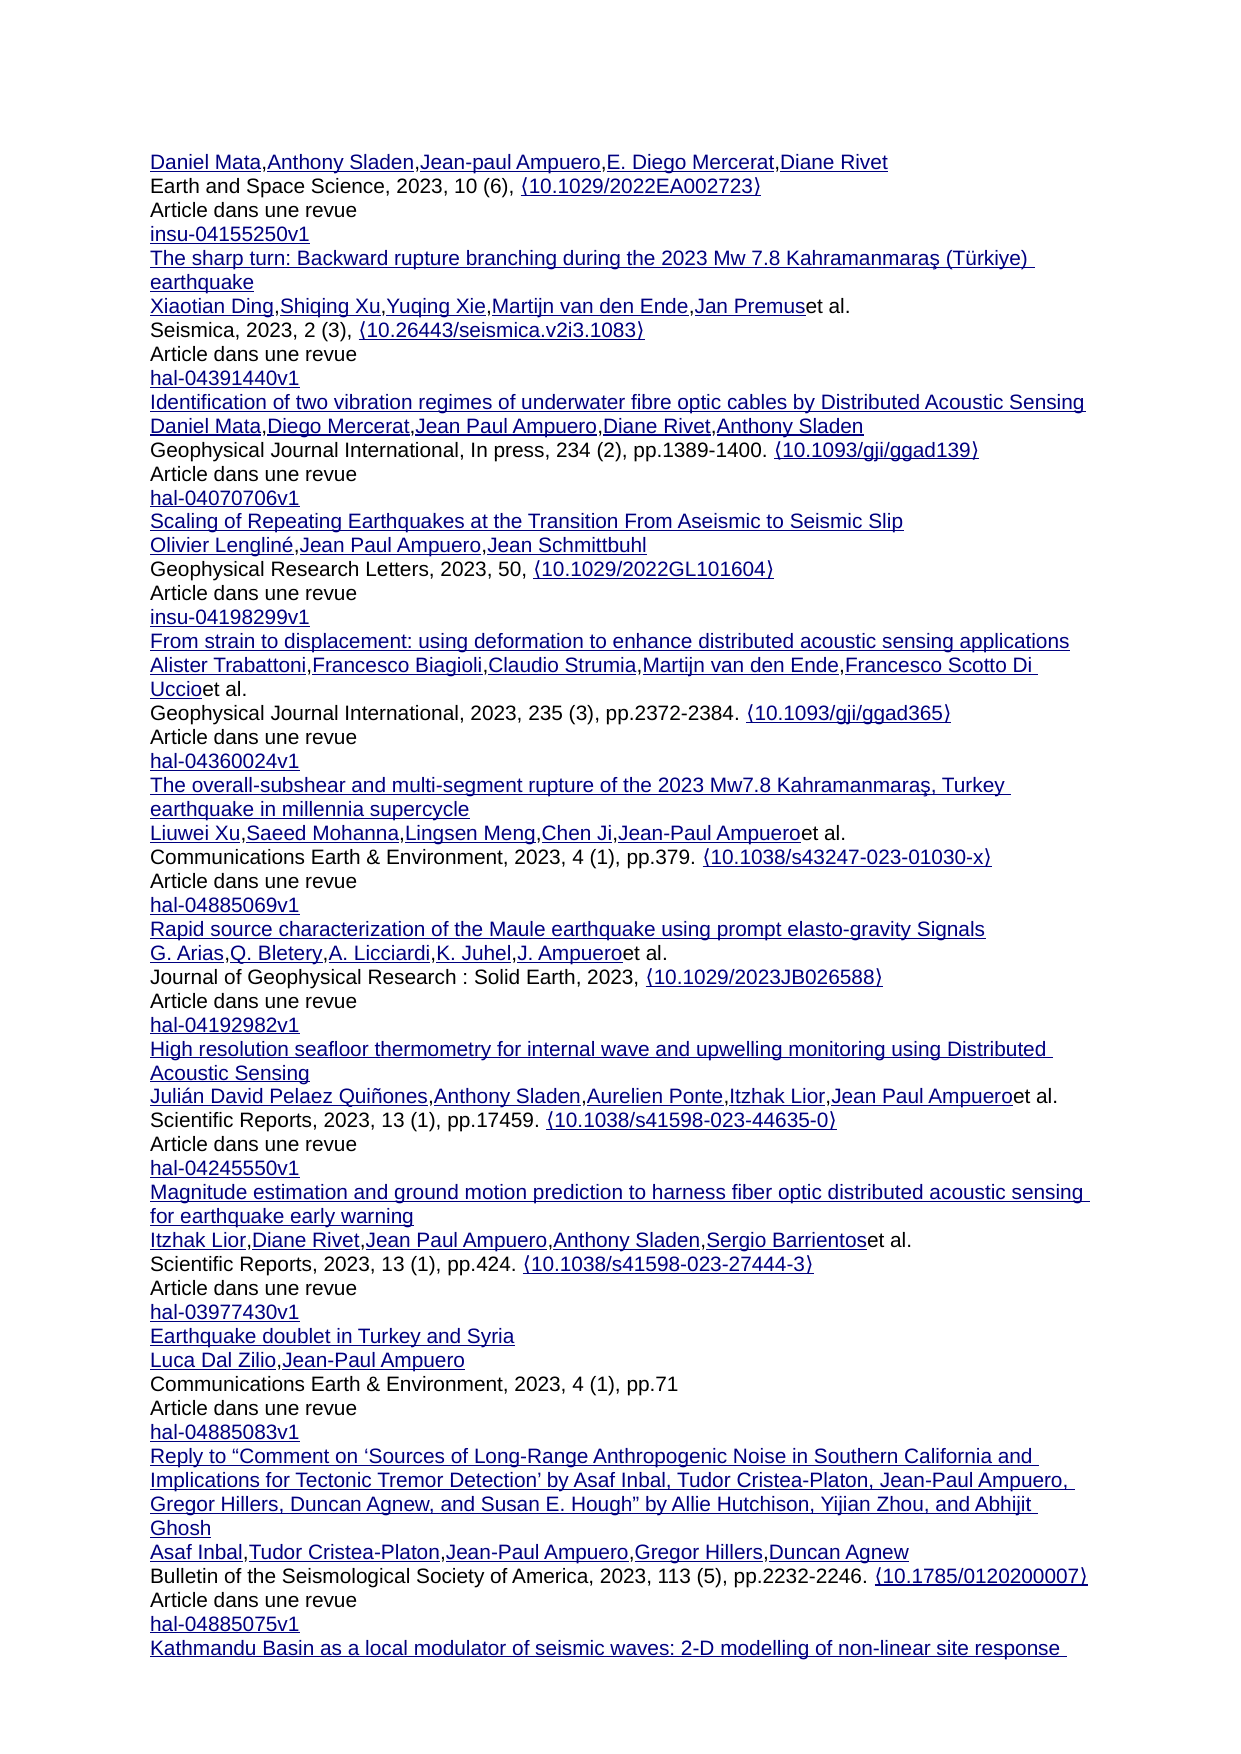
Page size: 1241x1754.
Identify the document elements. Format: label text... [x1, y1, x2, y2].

table_cell Reply to “Comment on ‘Sources of Long-Range Anthropogenic Noise in Southern California and Implications for Tectonic Tremor Detection’ by Asaf Inbal, Tudor Cristea-Platon, Jean-Paul Ampuero, Gregor Hillers, Duncan Agnew, and Susan E. Hough” by Allie Hutchison, Yijian Zhou, and Abhijit Ghosh Asaf Inbal,Tudor Cristea-Platon,Jean-Paul Ampuero,Gregor Hillers,Duncan Agnew Bulletin of the Seismological Society of America, 2023, 113 (5), pp.2232-2246. ⟨10.1785/0120200007⟩ Article dans une revue hal-04885075v1 [150, 1444, 1090, 1635]
table_cell The overall-subshear and multi-segment rupture of the 2023 Mw7.8 Kahramanmaraş, Turkey earthquake in millennia supercycle Liuwei Xu,Saeed Mohanna,Lingsen Meng,Chen Ji,Jean-Paul Ampueroet al. Communications Earth & Environment, 2023, 4 (1), pp.379. ⟨10.1038/s43247-023-01030-x⟩ Article dans une revue hal-04885069v1 [150, 773, 1090, 917]
table_cell High resolution seafloor thermometry for internal wave and upwelling monitoring using Distributed Acoustic Sensing Julián David Pelaez Quiñones,Anthony Sladen,Aurelien Ponte,Itzhak Lior,Jean Paul Ampueroet al. Scientific Reports, 2023, 13 (1), pp.17459. ⟨10.1038/s41598-023-44635-0⟩ Article dans une revue hal-04245550v1 [150, 1036, 1090, 1180]
table_cell The sharp turn: Backward rupture branching during the 2023 Mw 7.8 Kahramanmaraş (Türkiye) earthquake Xiaotian Ding,Shiqing Xu,Yuqing Xie,Martijn van den Ende,Jan Premuset al. Seismica, 2023, 2 (3), ⟨10.26443/seismica.v2i3.1083⟩ Article dans une revue hal-04391440v1 [150, 246, 1090, 389]
table_cell Scaling of Repeating Earthquakes at the Transition From Aseismic to Seismic Slip Olivier Lengliné,Jean Paul Ampuero,Jean Schmittbuhl Geophysical Research Letters, 2023, 50, ⟨10.1029/2022GL101604⟩ Article dans une revue insu-04198299v1 [150, 509, 1090, 629]
table_cell Magnitude estimation and ground motion prediction to harness fiber optic distributed acoustic sensing [150, 1180, 1090, 1201]
table_cell Identification of two vibration regimes of underwater fibre optic cables by Distributed Acoustic Sensing Daniel Mata,Diego Mercerat,Jean Paul Ampuero,Diane Rivet,Anthony Sladen Geophysical Journal International, In press, 234 (2), pp.1389-1400. ⟨10.1093/gji/ggad139⟩ Article dans une revue hal-04070706v1 [150, 390, 1090, 509]
table_cell Kathmandu Basin as a local modulator of seismic waves: 2-D modelling of non-linear site response [150, 1635, 1090, 1659]
table_cell for earthquake early warning Itzhak Lior,Diane Rivet,Jean Paul Ampuero,Anthony Sladen,Sergio Barrientoset al. Scientific Reports, 2023, 13 (1), pp.424. ⟨10.1038/s41598-023-27444-3⟩ Article dans une revue hal-03977430v1 [150, 1202, 1090, 1324]
table_cell Daniel Mata,Anthony Sladen,Jean‐paul Ampuero,E. Diego Mercerat,Diane Rivet Earth and Space Science, 2023, 10 (6), ⟨10.1029/2022EA002723⟩ Article dans une revue insu-04155250v1 [150, 150, 1090, 246]
table_cell From strain to displacement: using deformation to enhance distributed acoustic sensing applications Alister Trabattoni,Francesco Biagioli,Claudio Strumia,Martijn van den Ende,Francesco Scotto Di Uccioet al. Geophysical Journal International, 2023, 235 (3), pp.2372-2384. ⟨10.1093/gji/ggad365⟩ Article dans une revue hal-04360024v1 [150, 629, 1090, 773]
table_cell Earthquake doublet in Turkey and Syria Luca Dal Zilio,Jean-Paul Ampuero Communications Earth & Environment, 2023, 4 (1), pp.71 Article dans une revue hal-04885083v1 [150, 1324, 1090, 1444]
table_cell Rapid source characterization of the Maule earthquake using prompt elasto‐gravity Signals G. Arias,Q. Bletery,A. Licciardi,K. Juhel,J. Ampueroet al. Journal of Geophysical Research : Solid Earth, 2023, ⟨10.1029/2023JB026588⟩ Article dans une revue hal-04192982v1 [150, 917, 1090, 1036]
